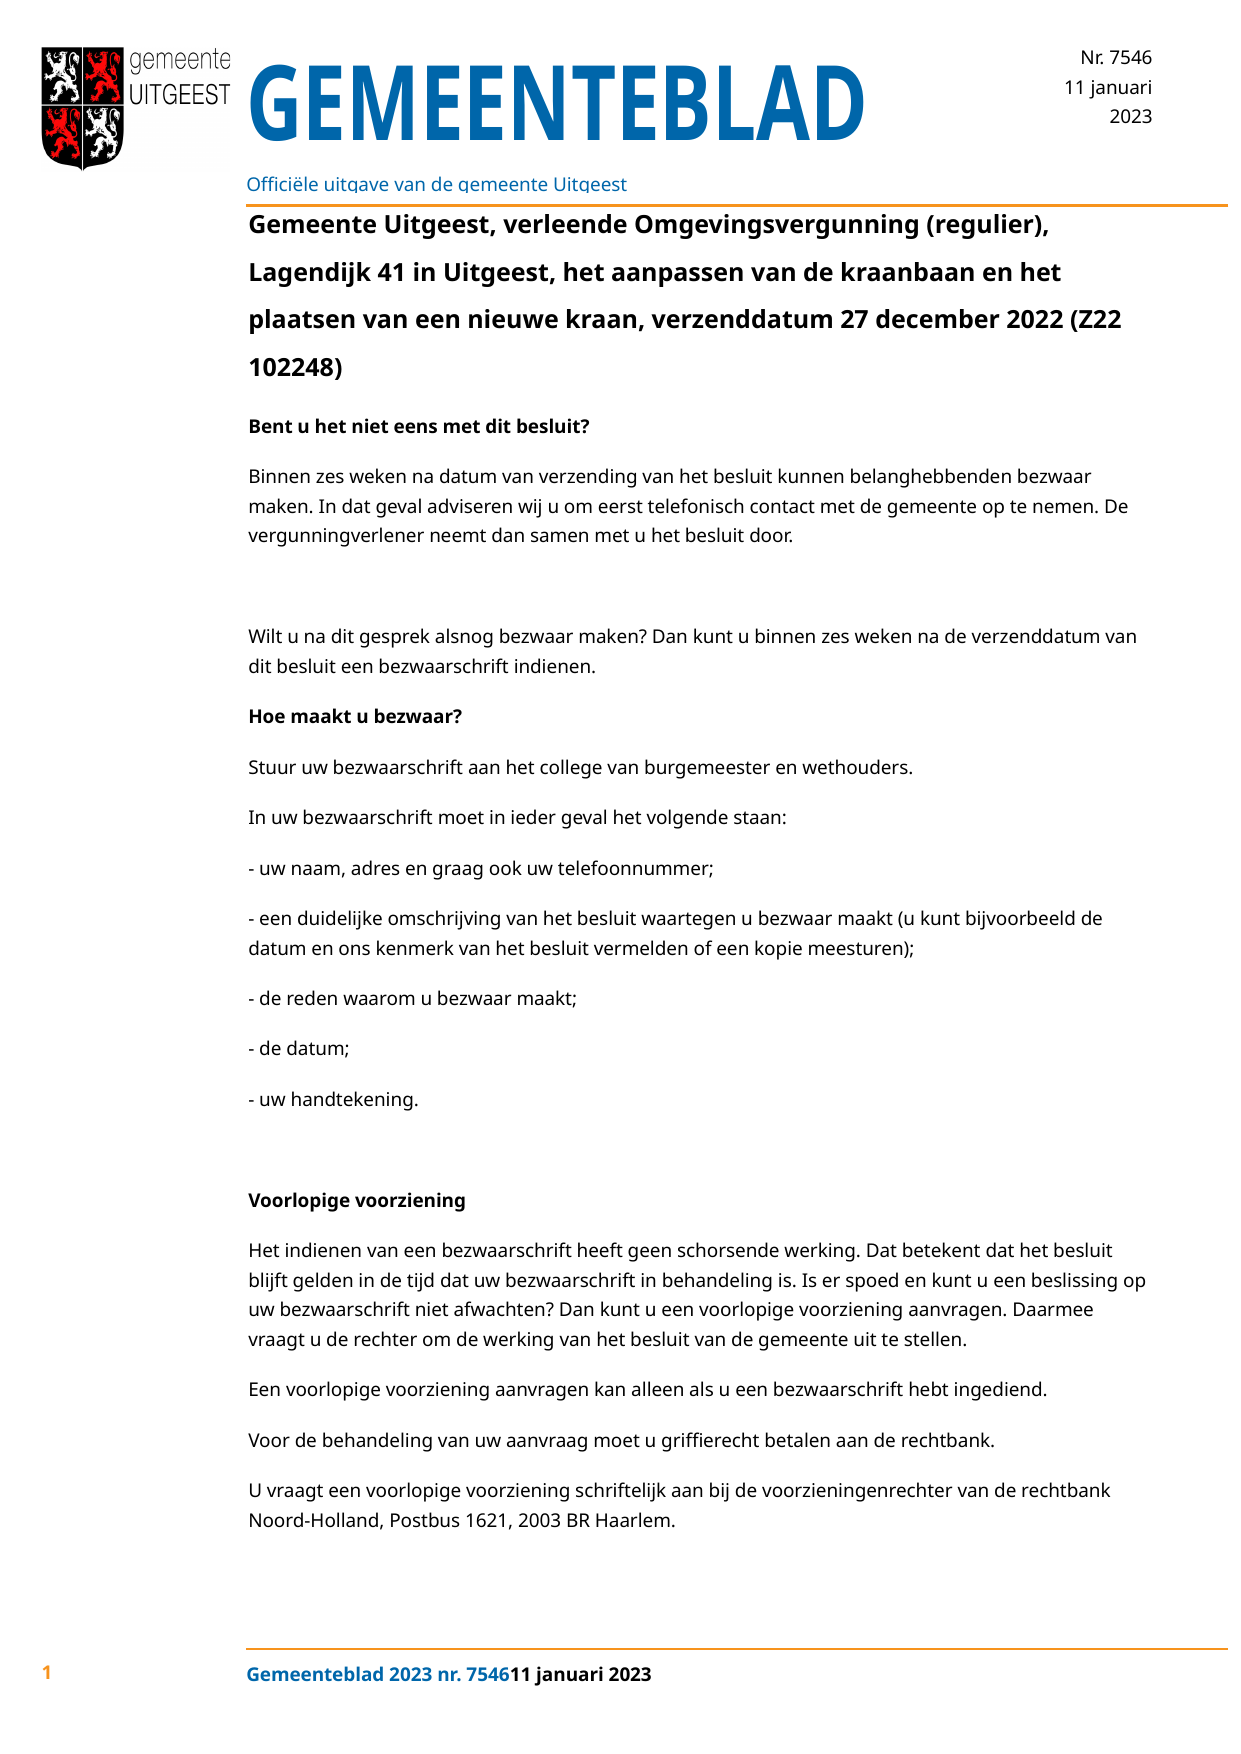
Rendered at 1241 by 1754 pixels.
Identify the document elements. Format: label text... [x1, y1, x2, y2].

text - de reden waarom u bezwaar maakt; [248, 985, 1152, 1011]
picture [41, 47, 231, 172]
text - een duidelijke omschrijving van het besluit waartegen u bezwaar maakt (u kunt bijvoorbeeld de datum en ons kenmerk van het besluit vermelden of een kopie meesturen); [248, 905, 1152, 961]
text In uw bezwaarschrift moet in ieder geval het volgende staan: [248, 804, 1152, 830]
text Bent u het niet eens met dit besluit? [248, 413, 1152, 439]
text U vraagt een voorlopige voorziening schriftelijk aan bij de voorzieningenrechter van de rechtbank Noord-Holland, Postbus 1621, 2003 BR Haarlem. [248, 1477, 1152, 1533]
text - uw naam, adres en graag ook uw telefoonnummer; [248, 855, 1152, 881]
text Wilt u na dit gesprek alsnog bezwaar maken? Dan kunt u binnen zes weken na de verzenddatum van dit besluit een bezwaarschrift indienen. [248, 623, 1152, 679]
text Hoe maakt u bezwaar? [248, 703, 1152, 729]
text - de datum; [248, 1036, 1152, 1061]
text Een voorlopige voorziening aanvragen kan alleen als u een bezwaarschrift hebt ingediend. [248, 1376, 1152, 1402]
text Het indienen van een bezwaarschrift heeft geen schorsende werking. Dat betekent dat het besluit blijft gelden in de tijd dat uw bezwaarschrift in behandeling is. Is er spoed en kunt u een beslissing op uw bezwaarschrift niet afwachten? Dan kunt u een voorlopige voorziening aanvragen. Daarmee vraagt u de rechter om de werking van het besluit van de gemeente uit te stellen. [248, 1237, 1152, 1352]
text Voorlopige voorziening [248, 1187, 1152, 1213]
text Binnen zes weken na datum van verzending van het besluit kunnen belanghebbenden bezwaar maken. In dat geval adviseren wij u om eerst telefonisch contact met de gemeente op te nemen. De vergunningverlener neemt dan samen met u het besluit door. [248, 463, 1152, 548]
text - uw handtekening. [248, 1086, 1152, 1112]
text Voor de behandeling van uw aanvraag moet u griffierecht betalen aan de rechtbank. [248, 1427, 1152, 1453]
text Gemeente Uitgeest, verleende Omgevingsvergunning (regulier), Lagendijk 41 in Uitgeest, het aanpassen van de kraanbaan en het plaatsen van een nieuwe kraan, verzenddatum 27 december 2022 (Z22 102248) [248, 207, 1152, 384]
text Stuur uw bezwaarschrift aan het college van burgemeester en wethouders. [248, 754, 1152, 780]
